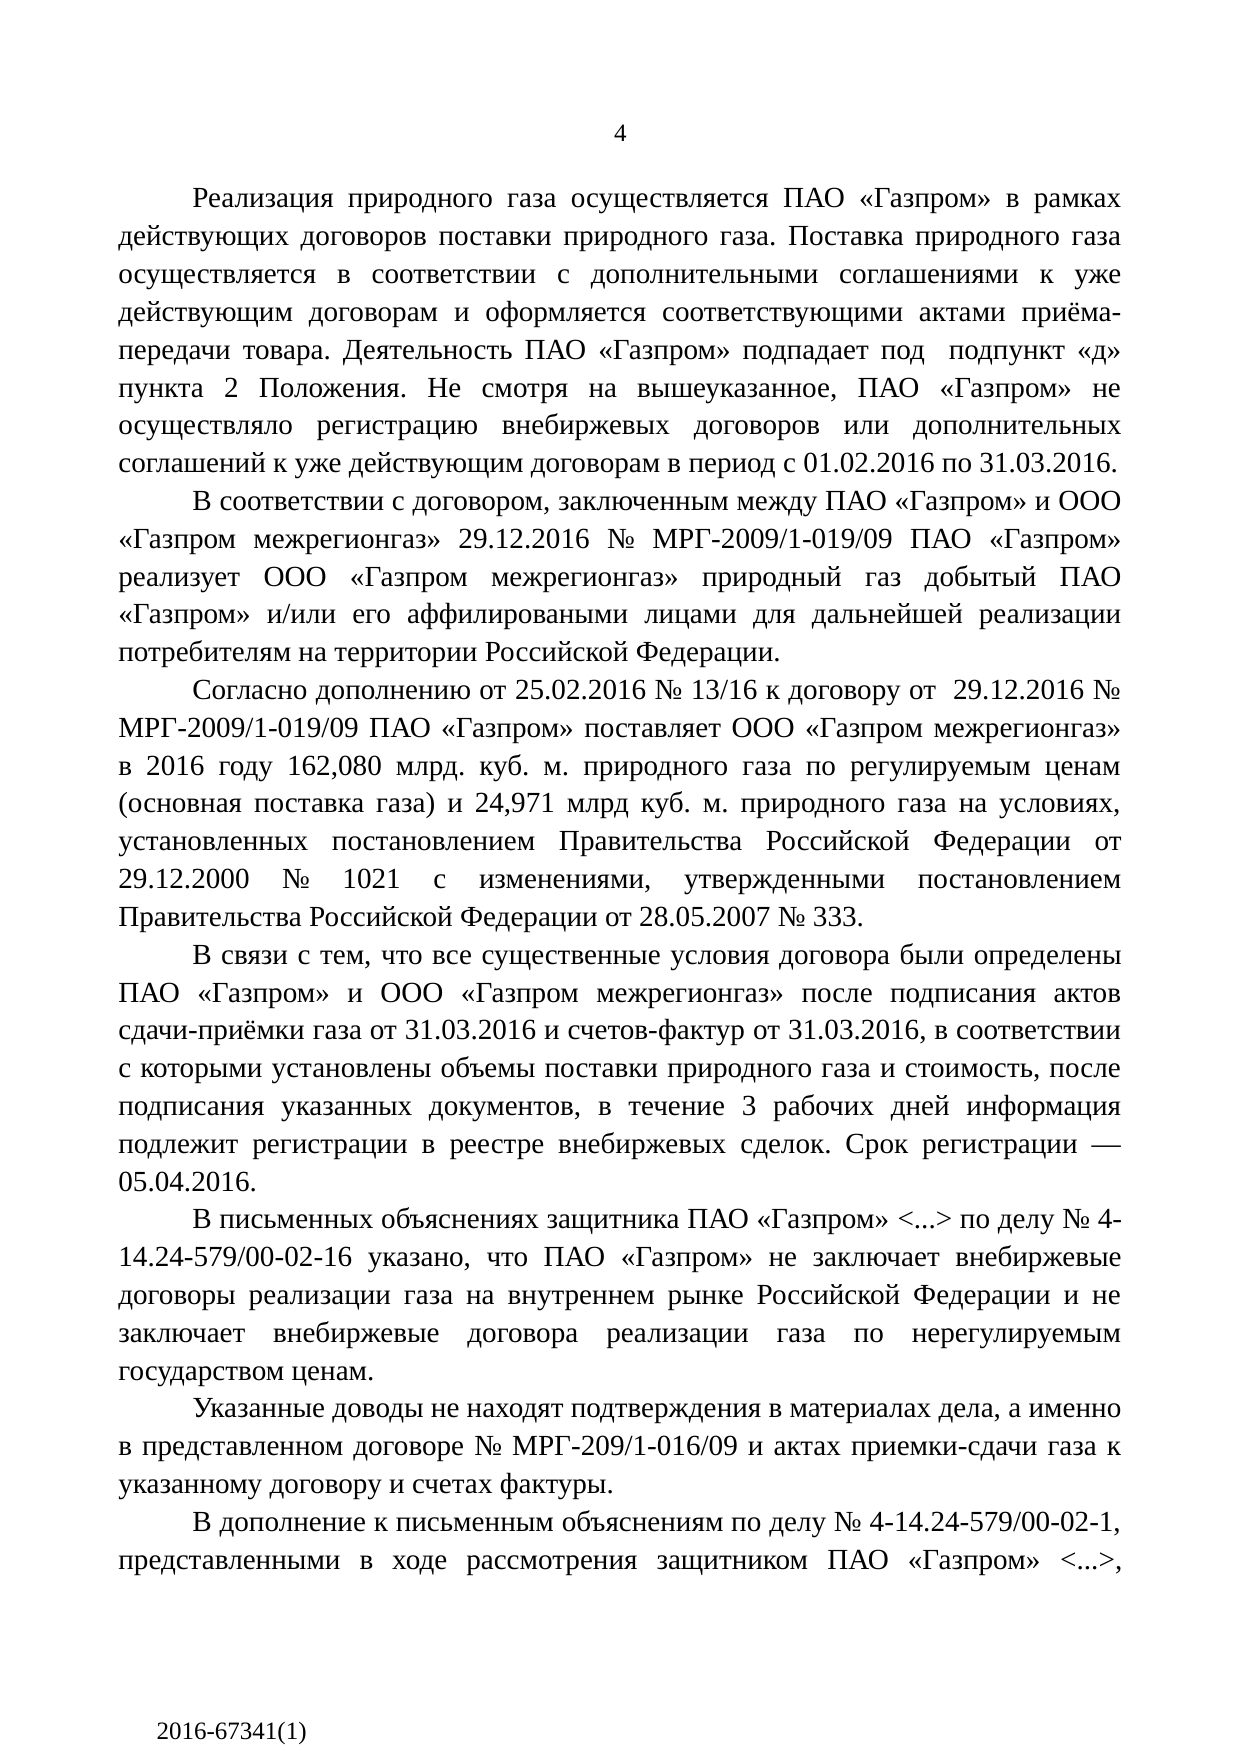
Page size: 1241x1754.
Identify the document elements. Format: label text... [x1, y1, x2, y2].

text Реализация природного газа осуществляется ПАО «Газпром» в рамках действующих договоров поставки природного газа. Поставка природного газа осуществляется в соответствии с дополнительными соглашениями к уже действующим договорам и оформляется соответствующими актами приёма-передачи товара. Деятельность ПАО «Газпром» подпадает под подпункт «д» пункта 2 Положения. Не смотря на вышеуказанное, ПАО «Газпром» не осуществляло регистрацию внебиржевых договоров или дополнительных соглашений к уже действующим договорам в период с 01.02.2016 по 31.03.2016. [118, 176, 1122, 479]
text В дополнение к письменным объяснениям по делу № 4-14.24-579/00-02-1, представленными в ходе рассмотрения защитником ПАО «Газпром» <...>, [118, 1500, 1122, 1575]
text В соответствии с договором, заключенным между ПАО «Газпром» и ООО «Газпром межрегионгаз» 29.12.2016 № МРГ-2009/1-019/09 ПАО «Газпром» реализует ООО «Газпром межрегионгаз» природный газ добытый ПАО «Газпром» и/или его аффилироваными лицами для дальнейшей реализации потребителям на территории Российской Федерации. [118, 479, 1122, 668]
text Согласно дополнению от 25.02.2016 № 13/16 к договору от 29.12.2016 № МРГ-2009/1-019/09 ПАО «Газпром» поставляет ООО «Газпром межрегионгаз» в 2016 году 162,080 млрд. куб. м. природного газа по регулируемым ценам (основная поставка газа) и 24,971 млрд куб. м. природного газа на условиях, установленных постановлением Правительства Российской Федерации от 29.12.2000 № 1021 с изменениями, утвержденными постановлением Правительства Российской Федерации от 28.05.2007 № 333. [118, 668, 1122, 933]
text В связи с тем, что все существенные условия договора были определены ПАО «Газпром» и ООО «Газпром межрегионгаз» после подписания актов сдачи-приёмки газа от 31.03.2016 и счетов-фактур от 31.03.2016, в соответствии с которыми установлены объемы поставки природного газа и стоимость, после подписания указанных документов, в течение 3 рабочих дней информация подлежит регистрации в реестре внебиржевых сделок. Срок регистрации — 05.04.2016. [118, 933, 1122, 1197]
text Указанные доводы не находят подтверждения в материалах дела, а именно в представленном договоре № МРГ-209/1-016/09 и актах приемки-сдачи газа к указанному договору и счетах фактуры. [118, 1386, 1122, 1500]
text В письменных объяснениях защитника ПАО «Газпром» <...> по делу № 4-14.24-579/00-02-16 указано, что ПАО «Газпром» не заключает внебиржевые договоры реализации газа на внутреннем рынке Российской Федерации и не заключает внебиржевые договора реализации газа по нерегулируемым государством ценам. [118, 1197, 1122, 1386]
